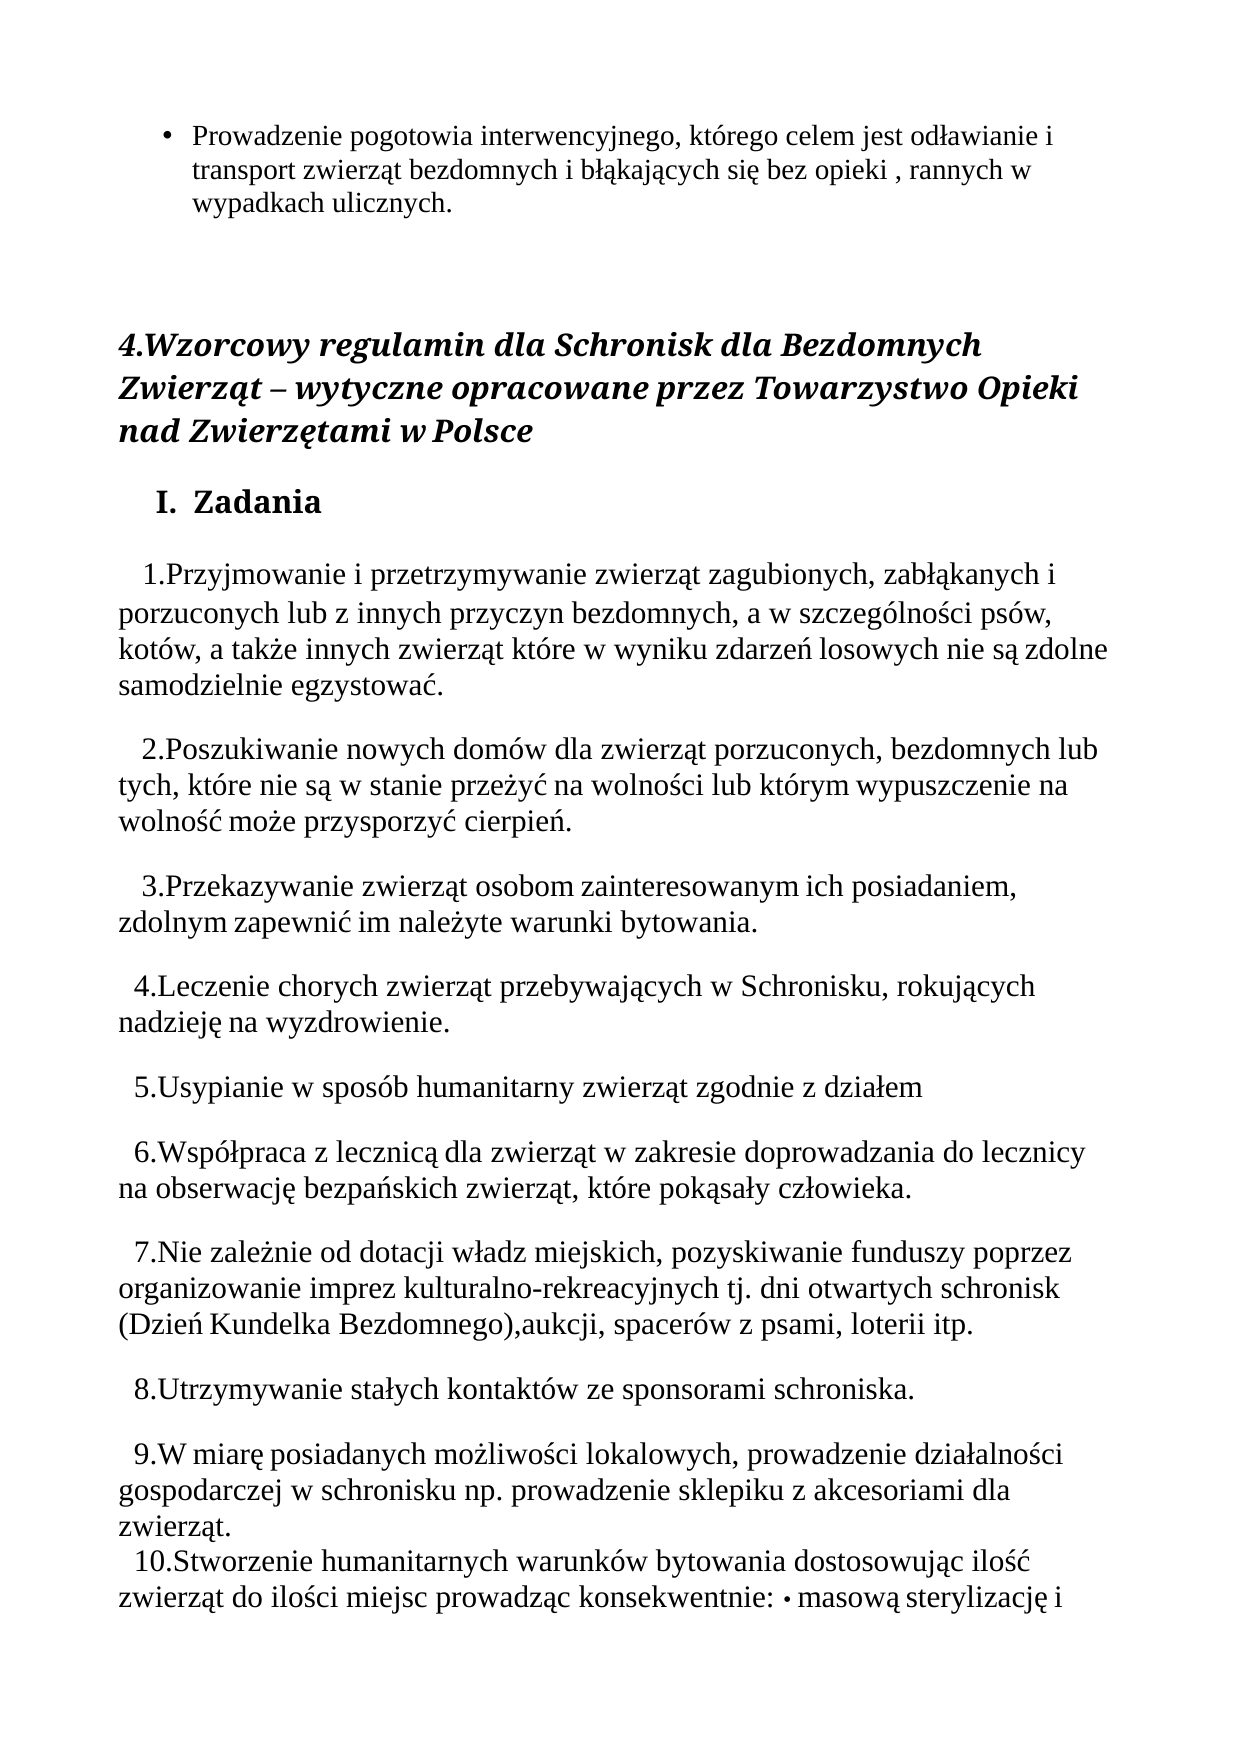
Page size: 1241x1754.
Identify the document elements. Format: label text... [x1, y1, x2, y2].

list Prowadzenie pogotowia interwencyjnego, którego celem jest odławianie i transport zwierząt bezdomnych i błąkających się bez opieki , rannych w wypadkach ulicznych. [162, 118, 1122, 219]
text 7.Nie zależnie od dotacji władz miejskich, pozyskiwanie funduszy poprzez organizowanie imprez kulturalno-rekreacyjnych tj. dni otwartych schronisk (Dzień Kundelka Bezdomnego),aukcji, spacerów z psami, loterii itp. [118, 1234, 1122, 1341]
text 4.Leczenie chorych zwierząt przebywających w Schronisku, rokujących nadzieję na wyzdrowienie. [118, 968, 1122, 1039]
list Zadania [156, 480, 1122, 523]
text 2.Poszukiwanie nowych domów dla zwierząt porzuconych, bezdomnych lub tych, które nie są w stanie przeżyć na wolności lub którym wypuszczenie na wolność może przysporzyć cierpień. [118, 731, 1122, 838]
text 10.Stworzenie humanitarnych warunków bytowania dostosowując ilość zwierząt do ilości miejsc prowadząc konsekwentnie: • masową sterylizację i [118, 1543, 1122, 1614]
text 9.W miarę posiadanych możliwości lokalowych, prowadzenie działalności gospodarczej w schronisku np. prowadzenie sklepiku z akcesoriami dla zwierząt. [118, 1435, 1122, 1543]
text 5.Usypianie w sposób humanitarny zwierząt zgodnie z działem [118, 1068, 1122, 1104]
text 3.Przekazywanie zwierząt osobom zainteresowanym ich posiadaniem, zdolnym zapewnić im należyte warunki bytowania. [118, 867, 1122, 939]
text 4.Wzorcowy regulamin dla Schronisk dla Bezdomnych Zwierząt – wytyczne opracowane przez Towarzystwo Opieki nad Zwierzętami w Polsce [118, 323, 1122, 451]
text 6.Współpraca z lecznicą dla zwierząt w zakresie doprowadzania do lecznicy na obserwację bezpańskich zwierząt, które pokąsały człowieka. [118, 1133, 1122, 1205]
text 8.Utrzymywanie stałych kontaktów ze sponsorami schroniska. [118, 1370, 1122, 1406]
text 1.Przyjmowanie i przetrzymywanie zwierząt zagubionych, zabłąkanych i porzuconych lub z innych przyczyn bezdomnych, a w szczególności psów, kotów, a także innych zwierząt które w wyniku zdarzeń losowych nie są zdolne samodzielnie egzystować. [118, 551, 1122, 702]
